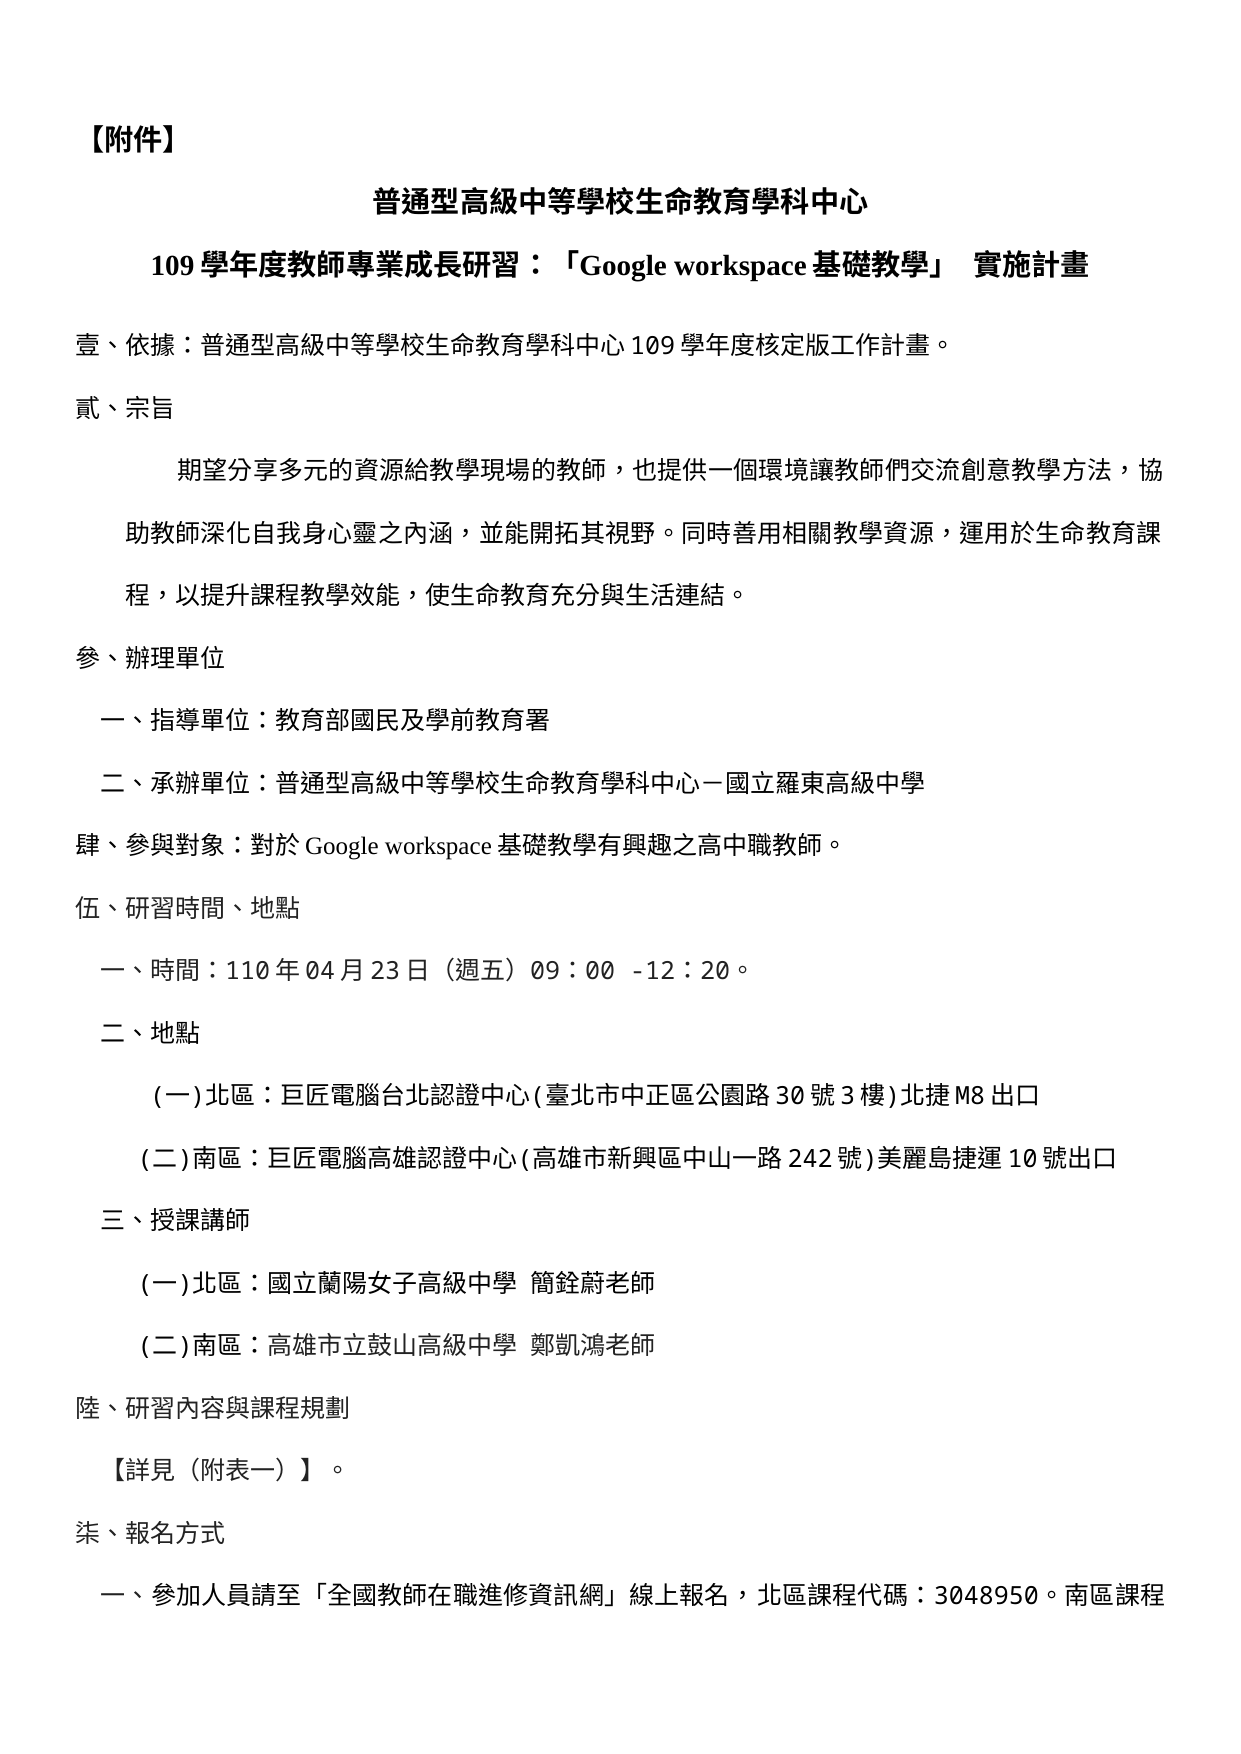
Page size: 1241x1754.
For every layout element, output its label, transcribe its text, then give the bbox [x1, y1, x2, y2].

text 肆、參與對象：對於Google workspace基礎教學有興趣之高中職教師。 [75, 802, 1165, 864]
text 普通型高級中等學校生命教育學科中心 [75, 158, 1165, 221]
text 壹、依據：普通型高級中等學校生命教育學科中心109學年度核定版工作計畫。 [75, 302, 1165, 364]
text 【附件】 [75, 96, 1165, 158]
text 期望分享多元的資源給教學現場的教師，也提供一個環境讓教師們交流創意教學方法，協助教師深化自我身心靈之內涵，並能開拓其視野。同時善用相關教學資源，運用於生命教育課程，以提升課程教學效能，使生命教育充分與生活連結。 [75, 427, 1165, 614]
text 參、辦理單位 [75, 614, 1165, 677]
text 陸、研習內容與課程規劃 [75, 1364, 1165, 1427]
text 一、參加人員請至「全國教師在職進修資訊網」線上報名，北區課程代碼：3048950。南區課程 [75, 1552, 1165, 1614]
text 一、時間：110年04月23日（週五）09：00 -12：20。 [75, 927, 1165, 989]
text (一)北區：國立蘭陽女子高級中學 簡銓蔚老師 [75, 1239, 1165, 1302]
text 一、指導單位：教育部國民及學前教育署 [75, 677, 1165, 739]
text 三、授課講師 [75, 1177, 1165, 1239]
text (一)北區：巨匠電腦台北認證中心(臺北市中正區公園路30號3樓)北捷M8出口 [75, 1052, 1165, 1114]
text (二)南區：高雄市立鼓山高級中學 鄭凱鴻老師 [75, 1302, 1165, 1364]
text 【詳見（附表一）】。 [75, 1427, 1165, 1489]
text 109學年度教師專業成長研習：「Google workspace基礎教學」 實施計畫 [75, 221, 1165, 283]
text 二、承辦單位：普通型高級中等學校生命教育學科中心－國立羅東高級中學 [75, 739, 1165, 802]
text 貳、宗旨 [75, 364, 1165, 427]
text 柒、報名方式 [75, 1489, 1165, 1552]
text (二)南區：巨匠電腦高雄認證中心(高雄市新興區中山一路242號)美麗島捷運10號出口 [75, 1114, 1165, 1177]
text 伍、研習時間、地點 [75, 864, 1165, 927]
text 二、地點 [75, 989, 1165, 1052]
